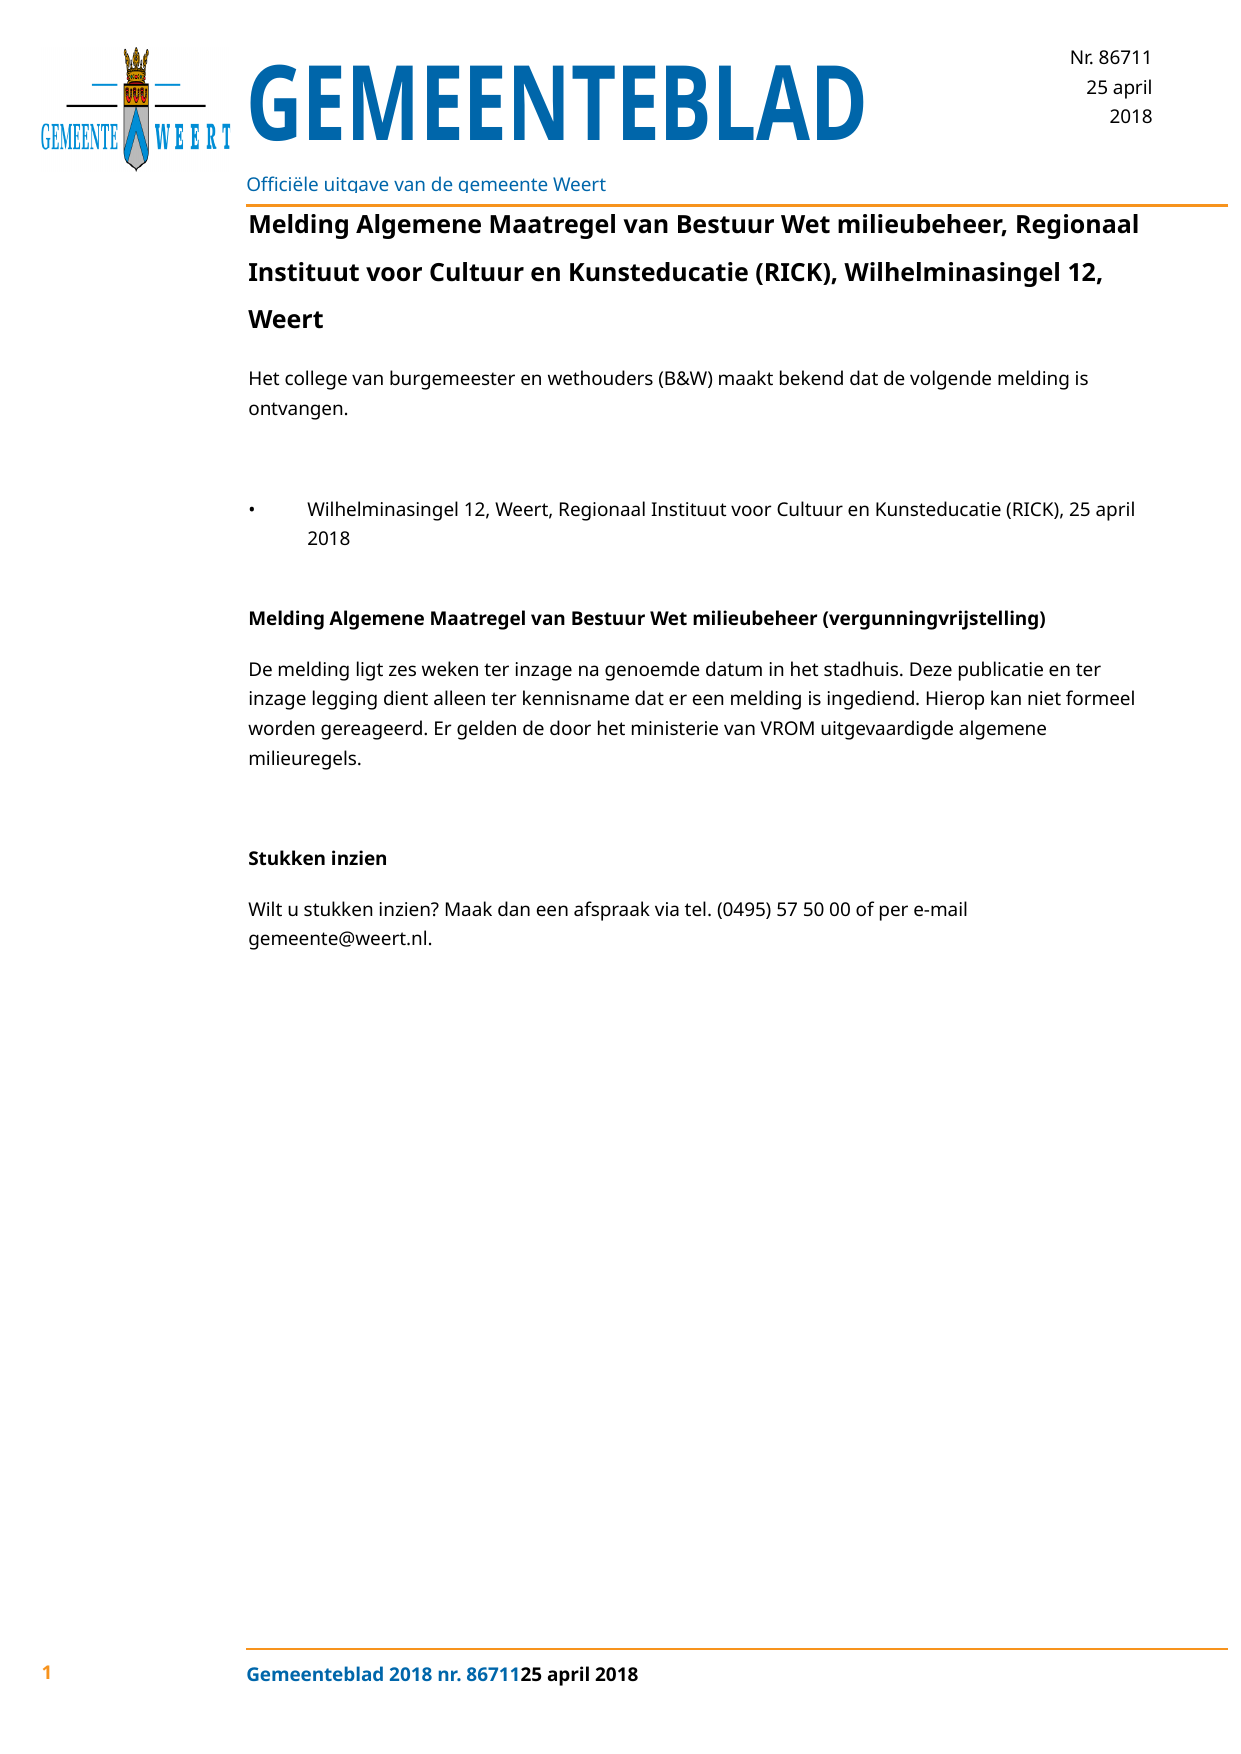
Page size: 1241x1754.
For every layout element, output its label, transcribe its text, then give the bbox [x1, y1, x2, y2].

text Stukken inzien [248, 846, 1152, 871]
text Melding Algemene Maatregel van Bestuur Wet milieubeheer (vergunningvrijstelling) [248, 606, 1152, 631]
text Melding Algemene Maatregel van Bestuur Wet milieubeheer, Regionaal Instituut voor Cultuur en Kunsteducatie (RICK), Wilhelminasingel 12, Weert [248, 207, 1152, 336]
text Het college van burgemeester en wethouders (B&W) maakt bekend dat de volgende melding is ontvangen. [248, 366, 1152, 421]
text De melding ligt zes weken ter inzage na genoemde datum in het stadhuis. Deze publicatie en ter inzage legging dient alleen ter kennisname dat er een melding is ingediend. Hierop kan niet formeel worden gereageerd. Er gelden de door het ministerie van VROM uitgevaardigde algemene milieuregels. [248, 656, 1152, 770]
picture [41, 47, 231, 172]
list Wilhelminasingel 12, Weert, Regionaal Instituut voor Cultuur en Kunsteducatie (RICK), 25 april 2018 [248, 496, 1152, 551]
text Wilt u stukken inzien? Maak dan een afspraak via tel. (0495) 57 50 00 of per e-mail gemeente@weert.nl. [248, 896, 1152, 951]
